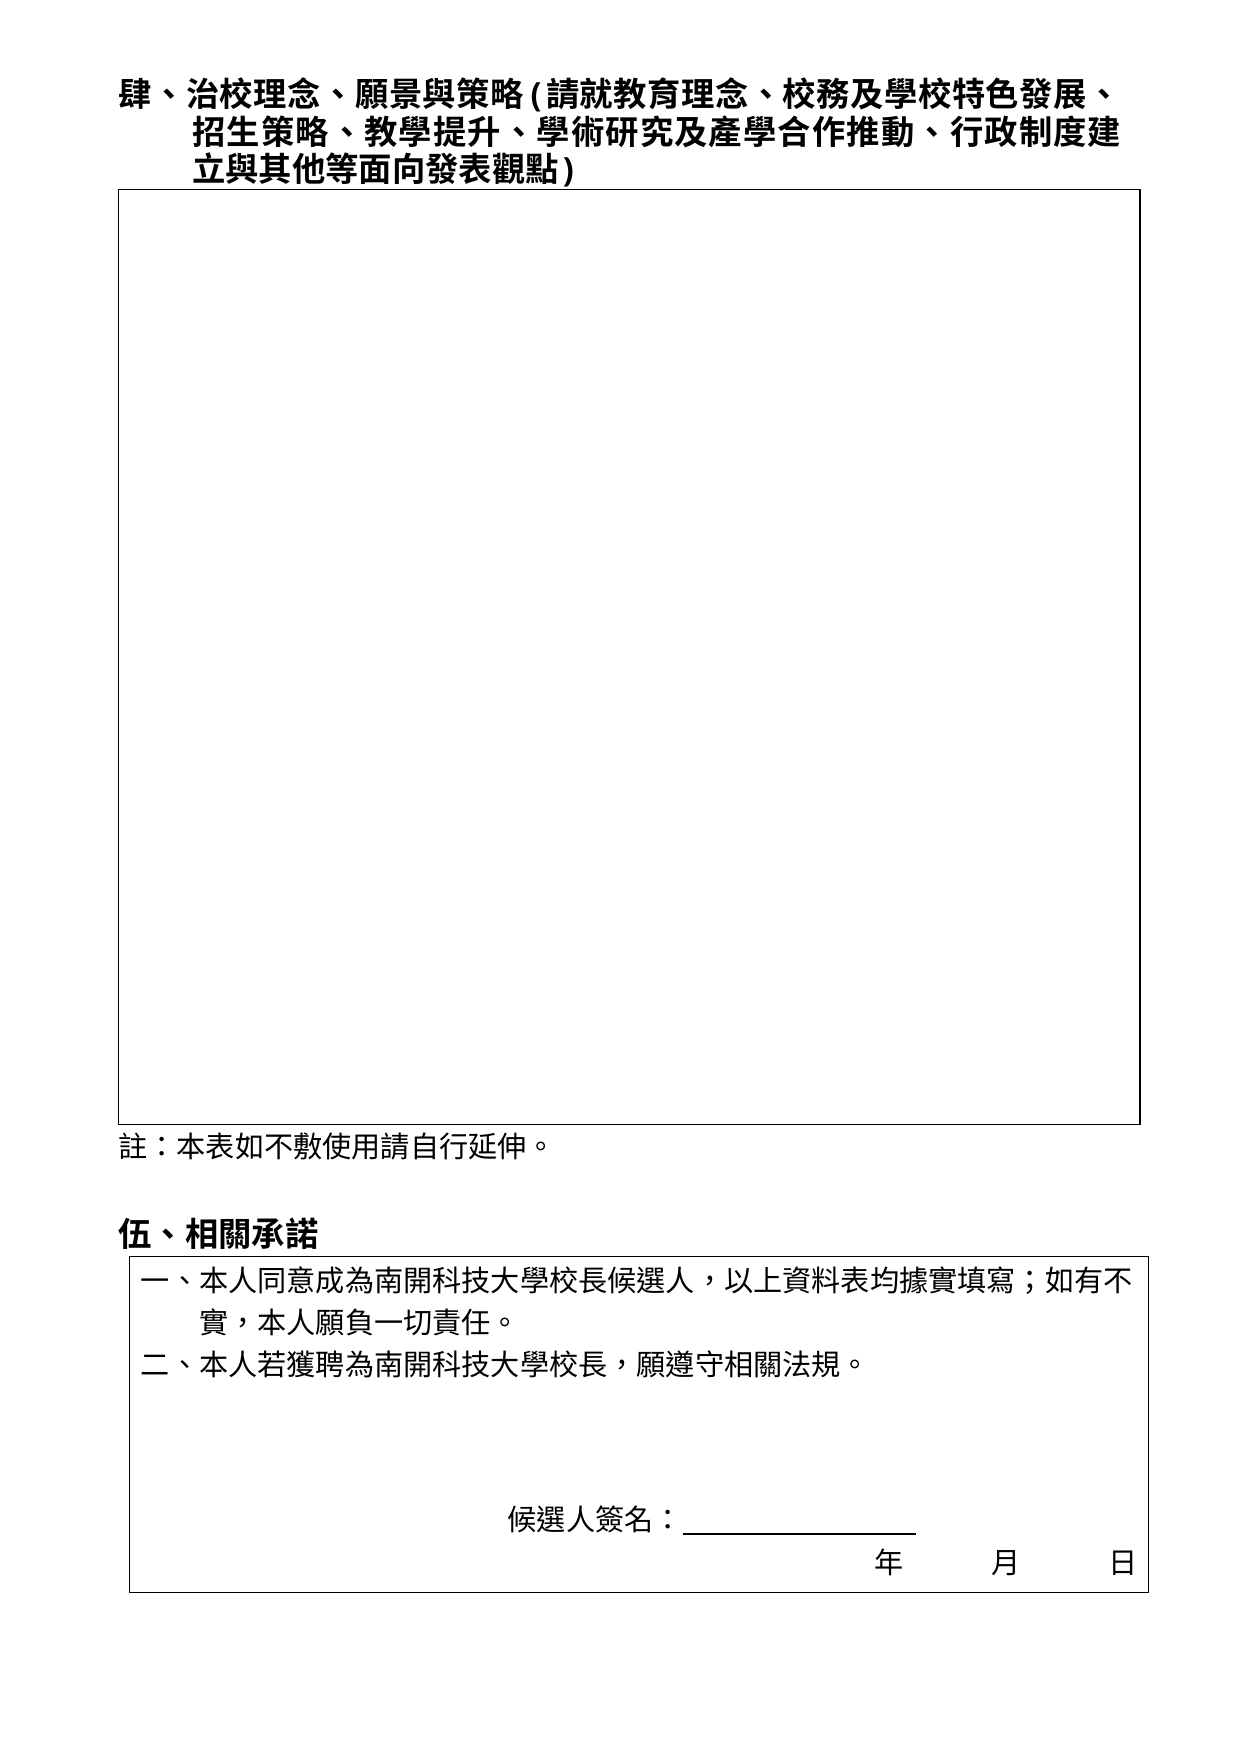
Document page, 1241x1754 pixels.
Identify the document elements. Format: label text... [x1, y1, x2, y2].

text 肆、治校理念、願景與策略(請就教育理念、校務及學校特色發展、招生策略、教學提升、學術研究及產學合作推動、行政制度建立與其他等面向發表觀點) [118, 77, 1122, 189]
table_header [119, 190, 1139, 1123]
text 註：本表如不敷使用請自行延伸。 [118, 1125, 1122, 1166]
text 伍、相關承諾 [118, 1208, 1122, 1256]
table_header 一、本人同意成為南開科技大學校長候選人，以上資料表均據實填寫；如有不實，本人願負一切責任。 二、本人若獲聘為南開科技大學校長，願遵守相關法規。 候選人簽名： 年 月 日 [130, 1257, 1148, 1592]
